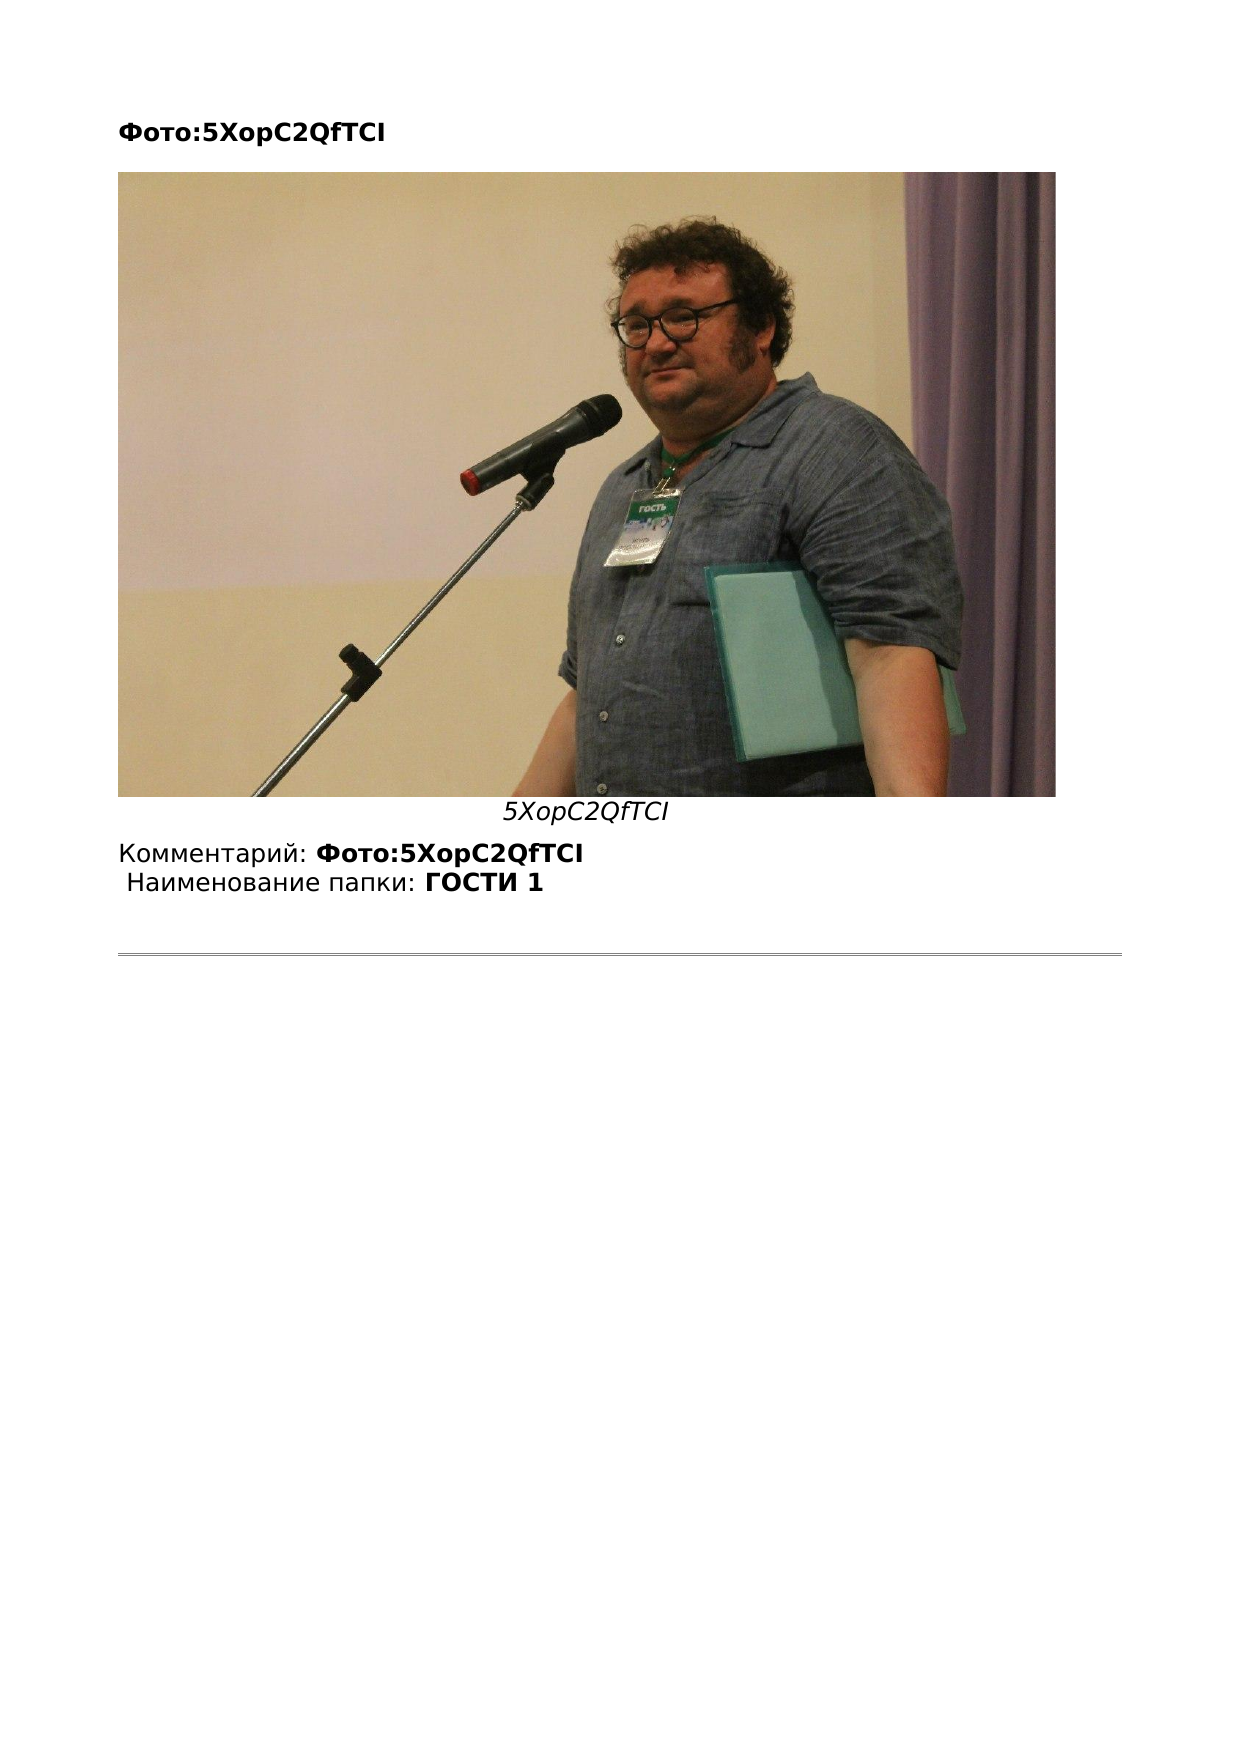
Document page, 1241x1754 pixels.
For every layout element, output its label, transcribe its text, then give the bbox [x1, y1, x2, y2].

text 5XopC2QfTCI [118, 797, 1056, 826]
picture [118, 172, 1056, 797]
text Комментарий: Фото:5XopC2QfTCI Наименование папки: ГОСТИ 1 [118, 839, 1122, 926]
subtitle Фото:5XopC2QfTCI [118, 118, 1122, 147]
